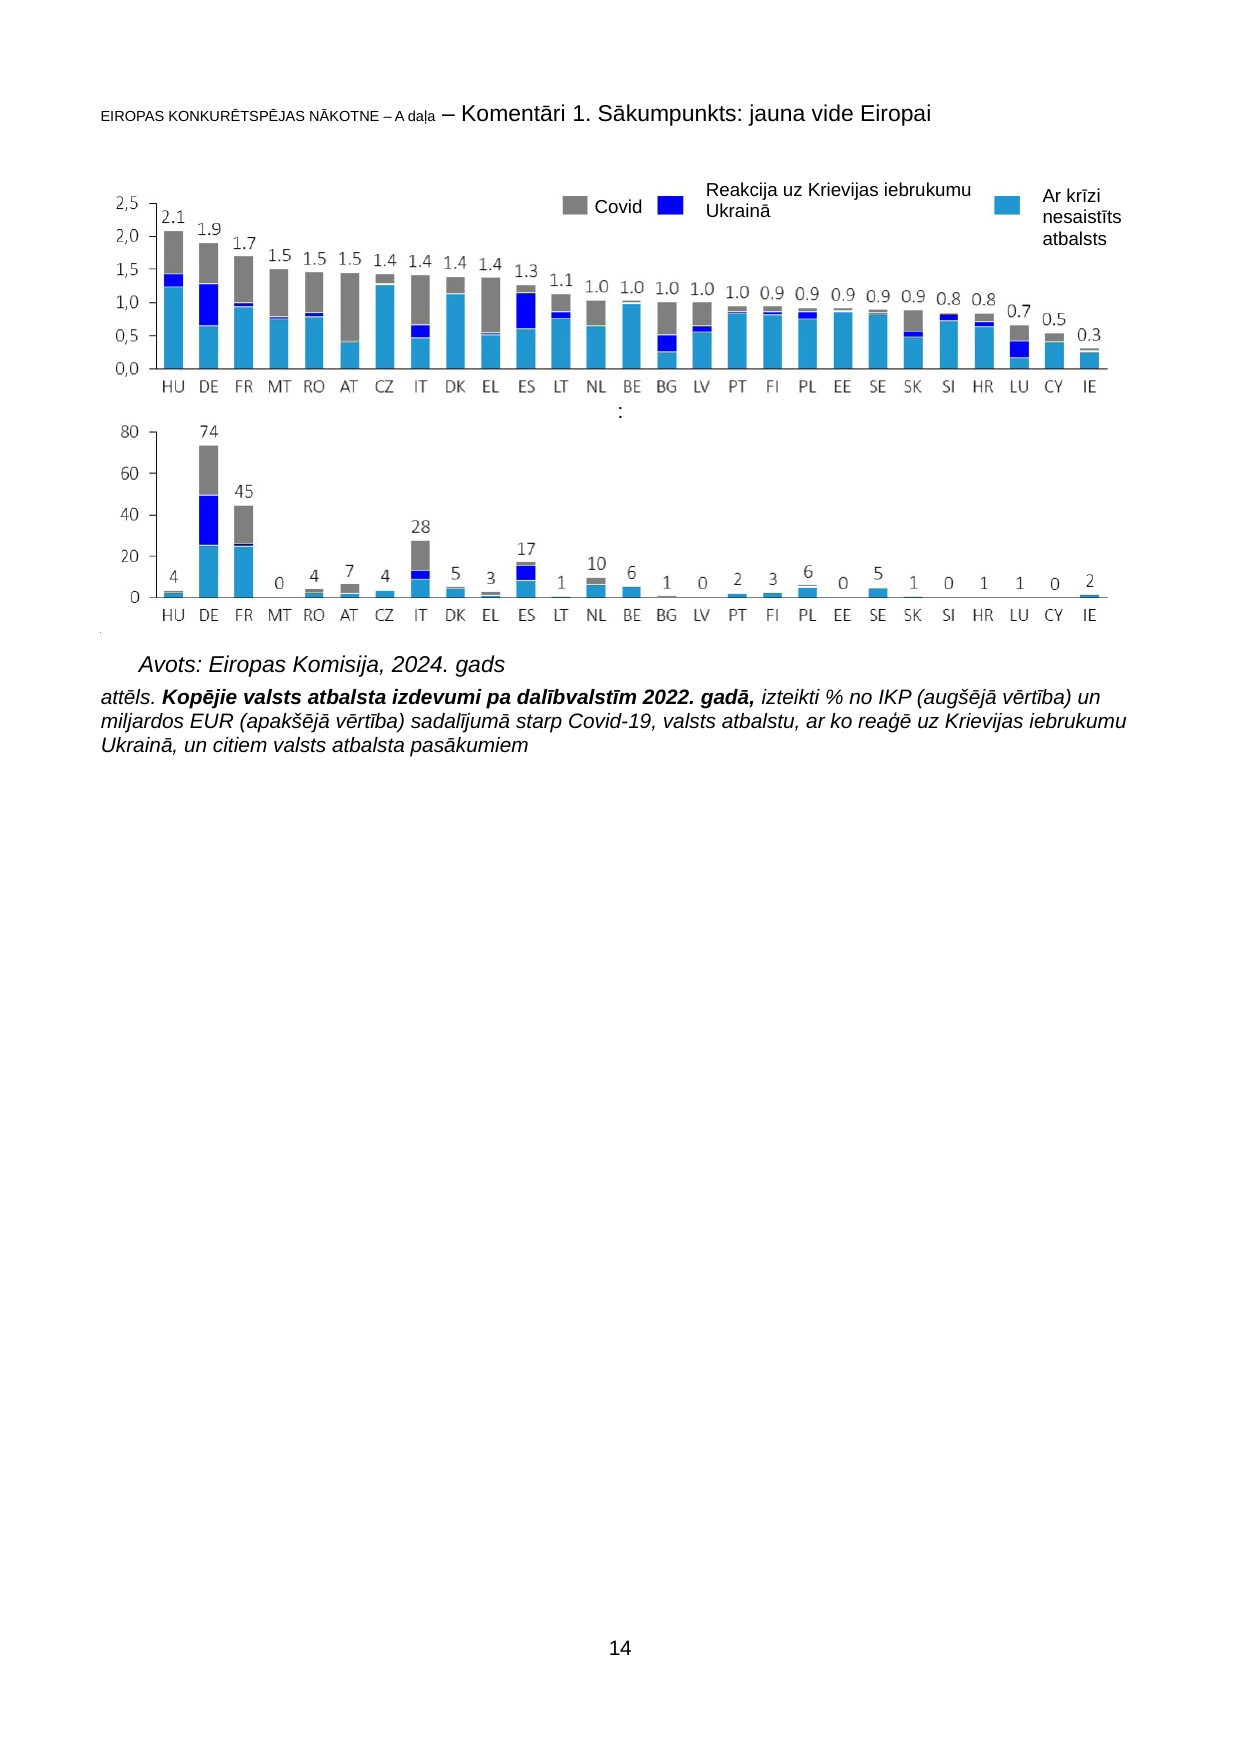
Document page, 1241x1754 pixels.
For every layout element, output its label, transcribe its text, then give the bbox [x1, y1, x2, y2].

text attēls. Kopējie valsts atbalsta izdevumi pa dalībvalstīm 2022. gadā, izteikti % no IKP (augšējā vērtība) un miljardos EUR (apakšējā vērtība) sadalījumā starp Covid-19, valsts atbalstu, ar ko reaģē uz Krievijas iebrukumu Ukrainā, un citiem valsts atbalsta pasākumiem [101, 184, 1169, 757]
picture [100, 188, 1146, 633]
